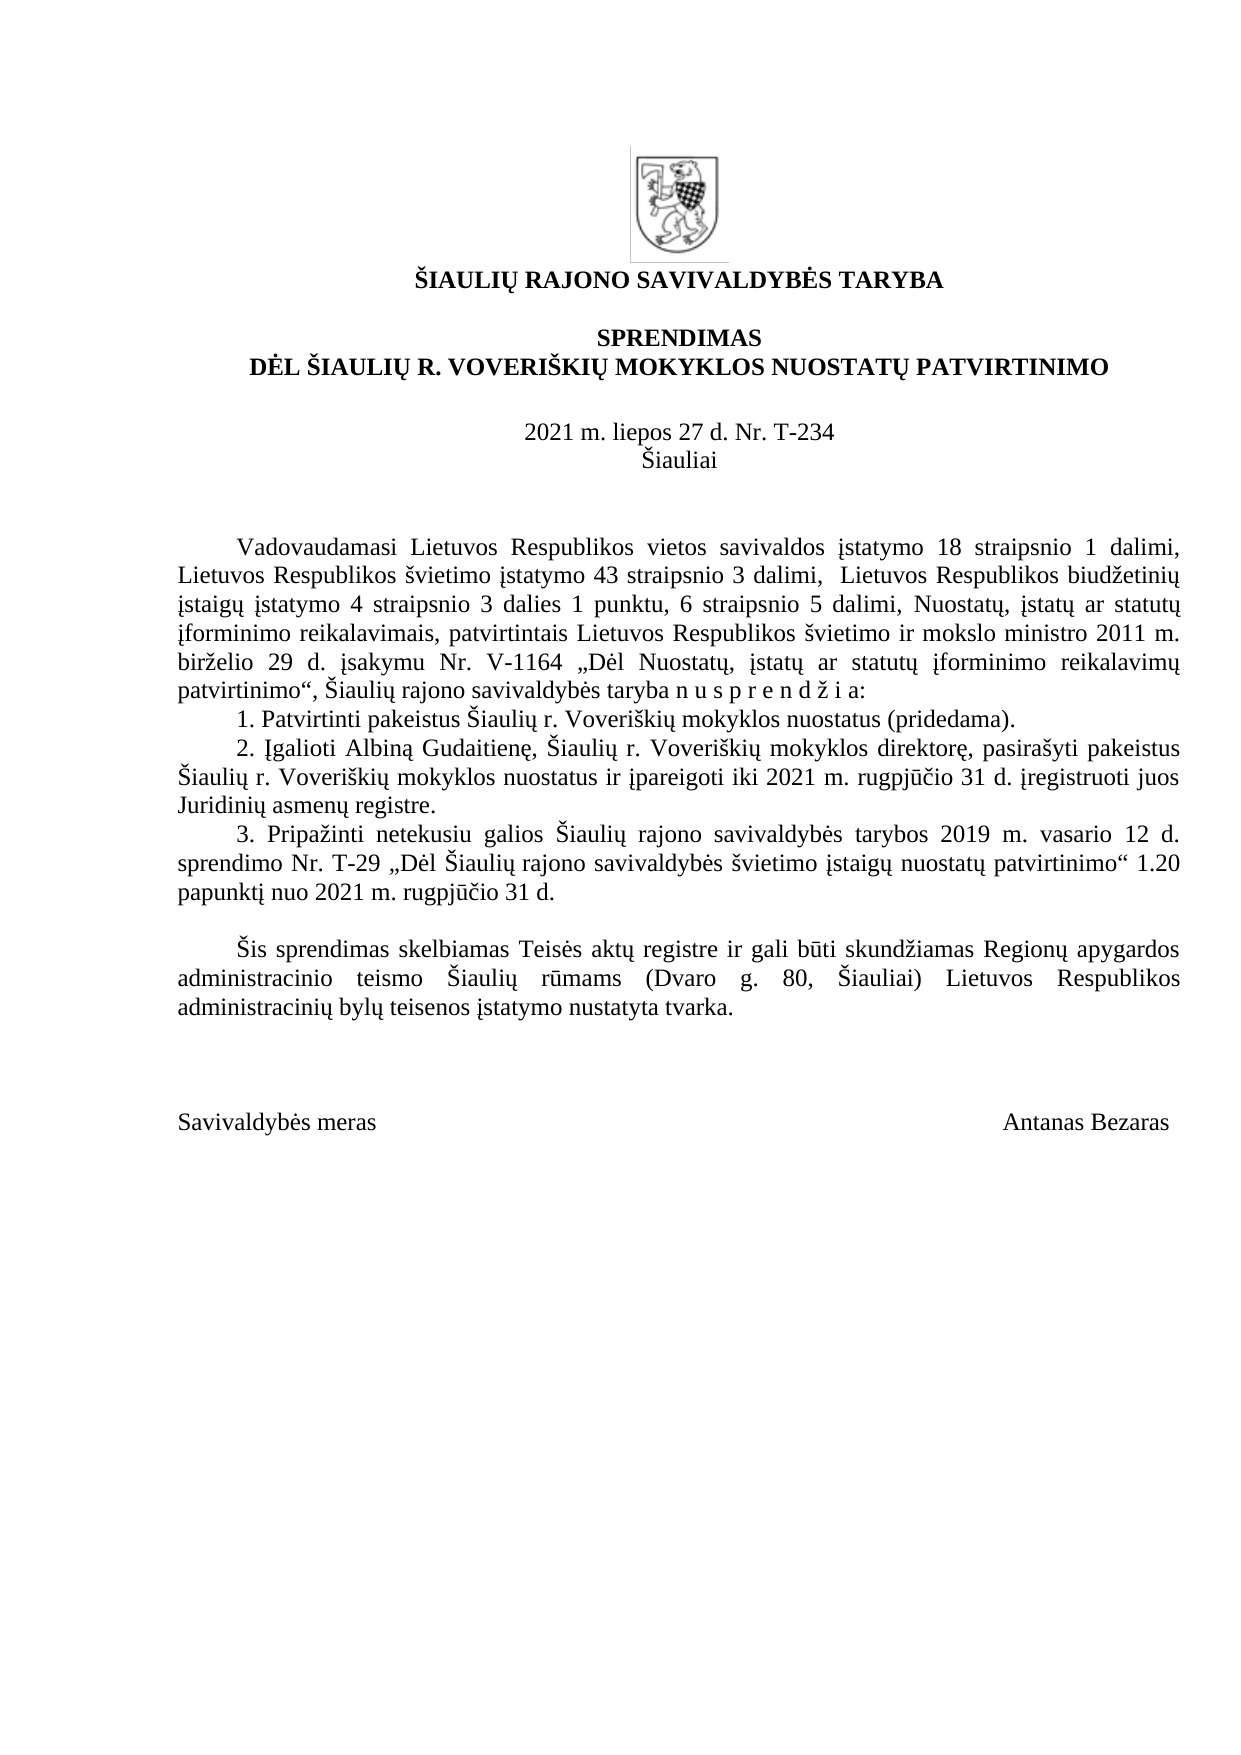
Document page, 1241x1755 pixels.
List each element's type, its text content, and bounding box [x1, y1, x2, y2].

text DĖL ŠIAULIŲ R. VOVERIŠKIŲ MOKYKLOS NUOSTATŲ PATVIRTINIMO [177, 352, 1181, 381]
text Vadovaudamasi Lietuvos Respublikos vietos savivaldos įstatymo 18 straipsnio 1 dalimi, Lietuvos Respublikos švietimo įstatymo 43 straipsnio 3 dalimi, Lietuvos Respublikos biudžetinių įstaigų įstatymo 4 straipsnio 3 dalies 1 punktu, 6 straipsnio 5 dalimi, Nuostatų, įstatų ar statutų įforminimo reikalavimais, patvirtintais Lietuvos Respublikos švietimo ir mokslo ministro 2011 m. birželio 29 d. įsakymu Nr. V-1164 „Dėl Nuostatų, įstatų ar statutų įforminimo reikalavimų patvirtinimo“, Šiaulių rajono savivaldybės taryba nusprendžia: [177, 532, 1181, 704]
text 1. Patvirtinti pakeistus Šiaulių r. Voveriškių mokyklos nuostatus (pridedama). [177, 704, 1181, 733]
text SPRENDIMAS [177, 323, 1181, 352]
text 2021 m. liepos 27 d. Nr. T-234 [177, 417, 1181, 445]
text ŠIAULIŲ RAJONO SAVIVALDYBĖS TARYBA [177, 266, 1181, 294]
text 2. Įgalioti Albiną Gudaitienę, Šiaulių r. Voveriškių mokyklos direktorę, pasirašyti pakeistus Šiaulių r. Voveriškių mokyklos nuostatus ir įpareigoti iki 2021 m. rugpjūčio 31 d. įregistruoti juos Juridinių asmenų registre. [177, 733, 1181, 819]
text Šis sprendimas skelbiamas Teisės aktų registre ir gali būti skundžiamas Regionų apygardos administracinio teismo Šiaulių rūmams (Dvaro g. 80, Šiauliai) Lietuvos Respublikos administracinių bylų teisenos įstatymo nustatyta tvarka. [177, 934, 1181, 1020]
text Šiauliai [177, 445, 1181, 474]
text 3. Pripažinti netekusiu galios Šiaulių rajono savivaldybės tarybos 2019 m. vasario 12 d. sprendimo Nr. T-29 „Dėl Šiaulių rajono savivaldybės švietimo įstaigų nuostatų patvirtinimo“ 1.20 papunktį nuo 2021 m. rugpjūčio 31 d. [177, 819, 1181, 905]
text Savivaldybės meras Antanas Bezaras [177, 1107, 1181, 1135]
